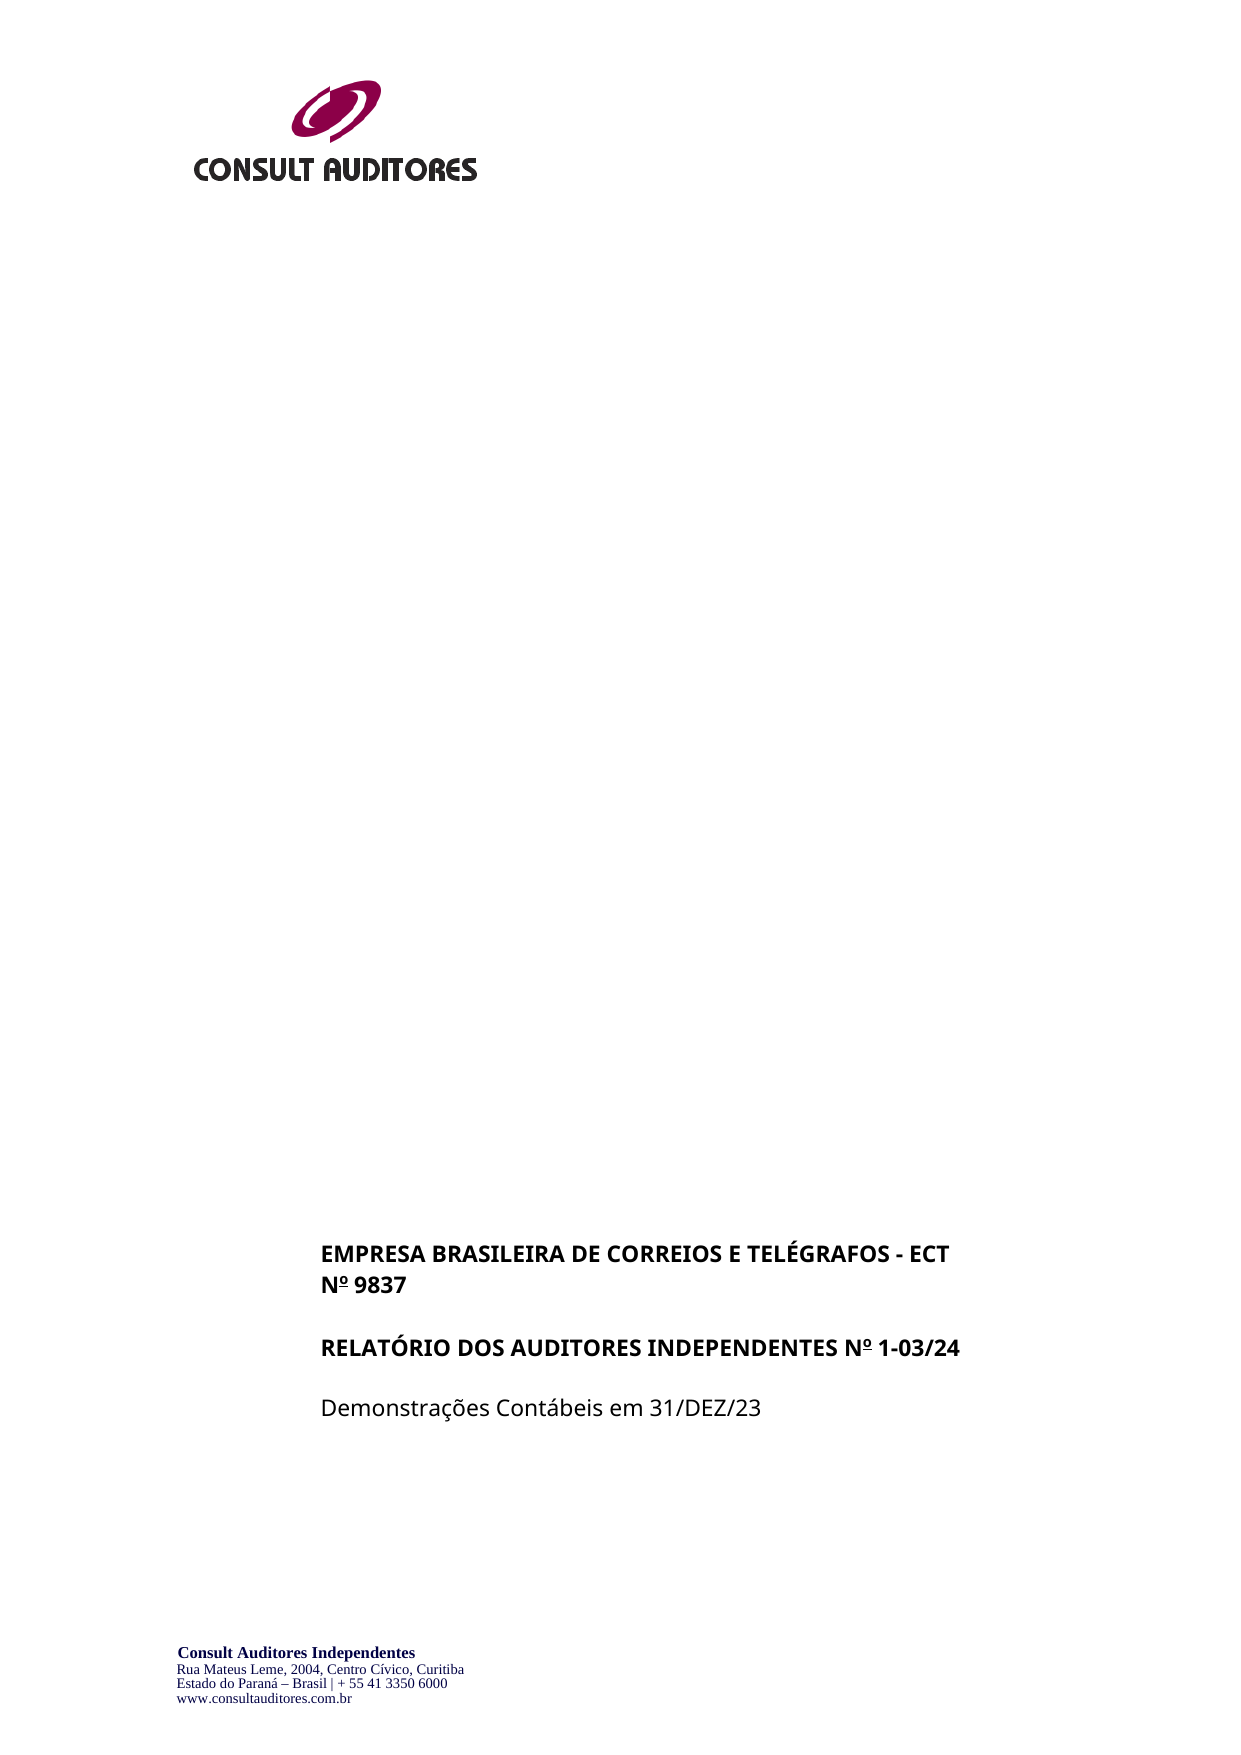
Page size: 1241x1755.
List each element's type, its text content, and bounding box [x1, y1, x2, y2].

subtitle EMPRESA BRASILEIRA DE CORREIOS E TELÉGRAFOS - ECT [320, 1238, 975, 1269]
subtitle RELATÓRIO DOS AUDITORES INDEPENDENTES No 1-03/24 [320, 1332, 975, 1363]
text Demonstrações Contábeis em 31/DEZ/23 [320, 1391, 975, 1423]
subtitle No 9837 [320, 1269, 975, 1301]
